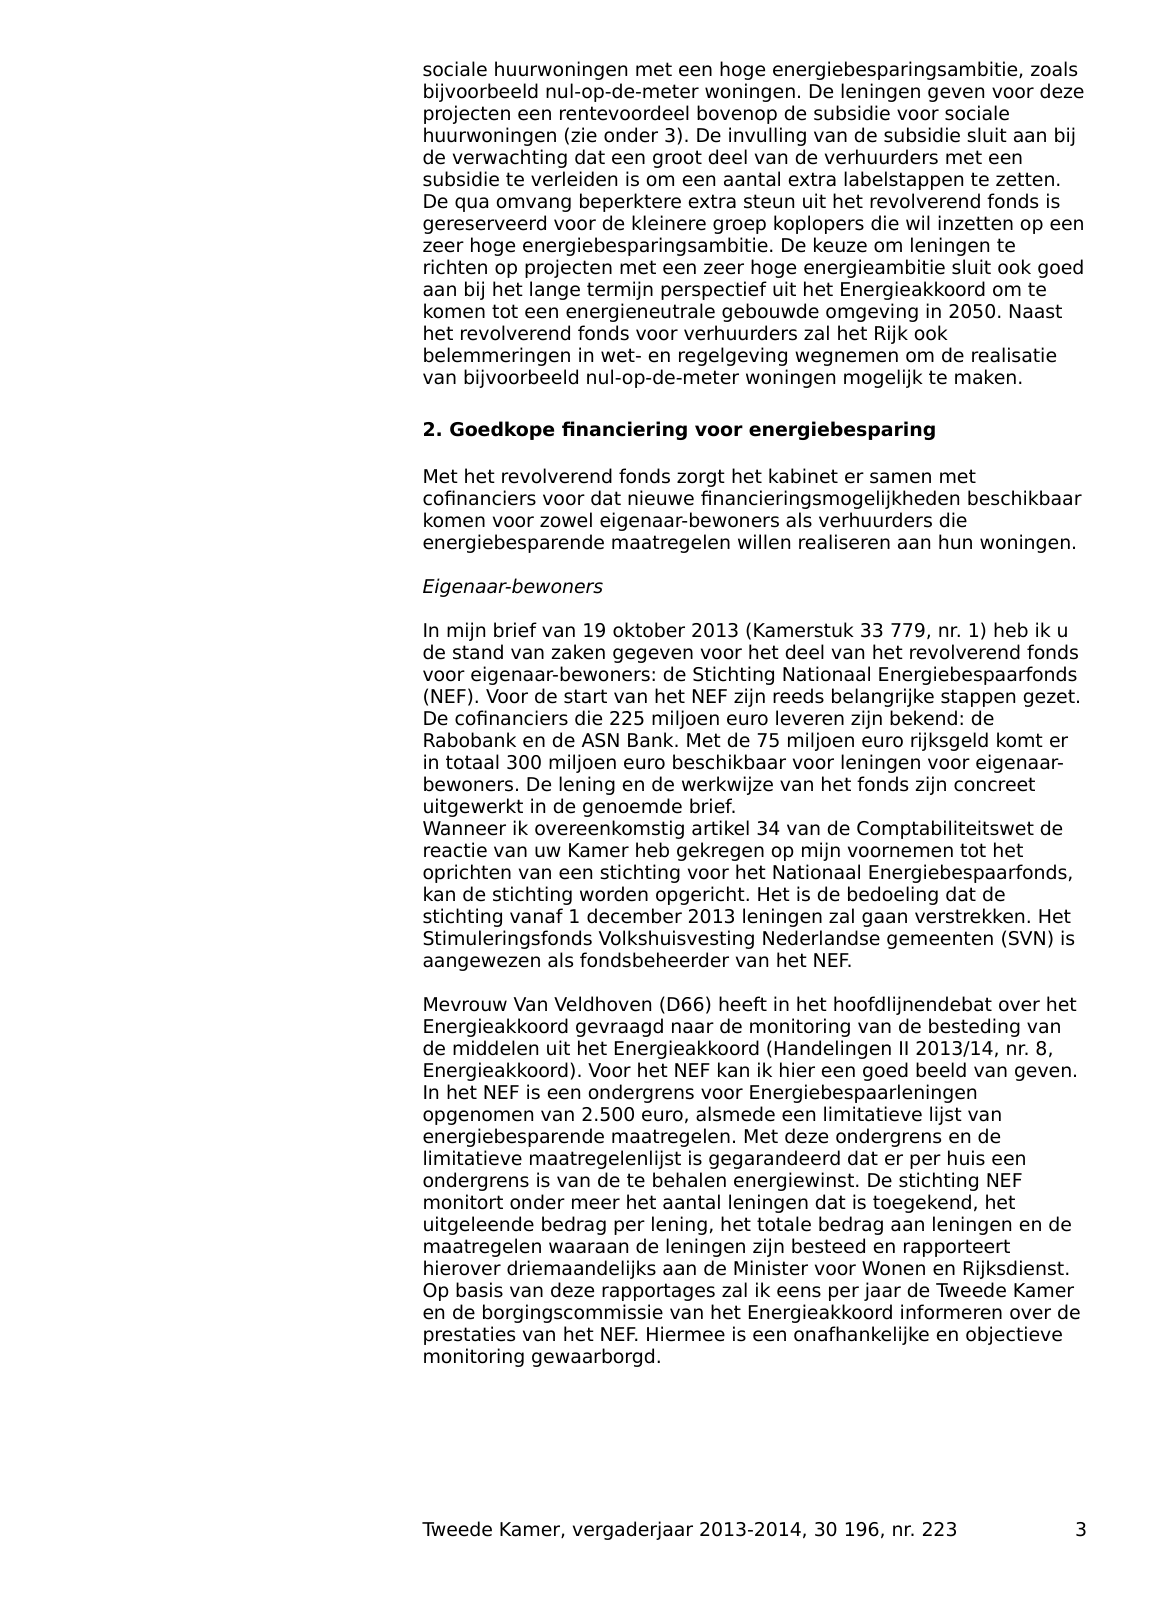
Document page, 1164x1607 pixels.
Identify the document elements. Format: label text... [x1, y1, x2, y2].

subtitle 2. Goedkope financiering voor energiebesparing [422, 419, 1087, 441]
text Wanneer ik overeenkomstig artikel 34 van de Comptabiliteitswet de reactie van uw Kamer heb gekregen op mijn voornemen tot het oprichten van een stichting voor het Nationaal Energiebespaarfonds, kan de stichting worden opgericht. Het is de bedoeling dat de stichting vanaf 1 december 2013 leningen zal gaan verstrekken. Het Stimuleringsfonds Volkshuisvesting Nederlandse gemeenten (SVN) is aangewezen als fondsbeheerder van het NEF. [422, 818, 1087, 972]
text Met het revolverend fonds zorgt het kabinet er samen met cofinanciers voor dat nieuwe financieringsmogelijkheden beschikbaar komen voor zowel eigenaar-bewoners als verhuurders die energiebesparende maatregelen willen realiseren aan hun woningen. [422, 466, 1087, 554]
text Mevrouw Van Veldhoven (D66) heeft in het hoofdlijnendebat over het Energieakkoord gevraagd naar de monitoring van de besteding van de middelen uit het Energieakkoord (Handelingen II 2013/14, nr. 8, Energieakkoord). Voor het NEF kan ik hier een goed beeld van geven. In het NEF is een ondergrens voor Energiebespaarleningen opgenomen van 2.500 euro, alsmede een limitatieve lijst van energiebesparende maatregelen. Met deze ondergrens en de limitatieve maatregelenlijst is gegarandeerd dat er per huis een ondergrens is van de te behalen energiewinst. De stichting NEF monitort onder meer het aantal leningen dat is toegekend, het uitgeleende bedrag per lening, het totale bedrag aan leningen en de maatregelen waaraan de leningen zijn besteed en rapporteert hierover driemaandelijks aan de Minister voor Wonen en Rijksdienst. Op basis van deze rapportages zal ik eens per jaar de Tweede Kamer en de borgingscommissie van het Energieakkoord informeren over de prestaties van het NEF. Hiermee is een onafhankelijke en objectieve monitoring gewaarborgd. [422, 994, 1087, 1367]
text sociale huurwoningen met een hoge energiebesparingsambitie, zoals bijvoorbeeld nul-op-de-meter woningen. De leningen geven voor deze projecten een rentevoordeel bovenop de subsidie voor sociale huurwoningen (zie onder 3). De invulling van de subsidie sluit aan bij de verwachting dat een groot deel van de verhuurders met een subsidie te verleiden is om een aantal extra labelstappen te zetten. De qua omvang beperktere extra steun uit het revolverend fonds is gereserveerd voor de kleinere groep koplopers die wil inzetten op een zeer hoge energiebesparingsambitie. De keuze om leningen te richten op projecten met een zeer hoge energieambitie sluit ook goed aan bij het lange termijn perspectief uit het Energieakkoord om te komen tot een energieneutrale gebouwde omgeving in 2050. Naast het revolverend fonds voor verhuurders zal het Rijk ook belemmeringen in wet- en regelgeving wegnemen om de realisatie van bijvoorbeeld nul-op-de-meter woningen mogelijk te maken. [422, 59, 1087, 389]
subtitle Eigenaar-bewoners [422, 576, 1087, 598]
text In mijn brief van 19 oktober 2013 (Kamerstuk 33 779, nr. 1) heb ik u de stand van zaken gegeven voor het deel van het revolverend fonds voor eigenaar-bewoners: de Stichting Nationaal Energiebespaarfonds (NEF). Voor de start van het NEF zijn reeds belangrijke stappen gezet. De cofinanciers die 225 miljoen euro leveren zijn bekend: de Rabobank en de ASN Bank. Met de 75 miljoen euro rijksgeld komt er in totaal 300 miljoen euro beschikbaar voor leningen voor eigenaar-bewoners. De lening en de werkwijze van het fonds zijn concreet uitgewerkt in de genoemde brief. [422, 620, 1087, 818]
